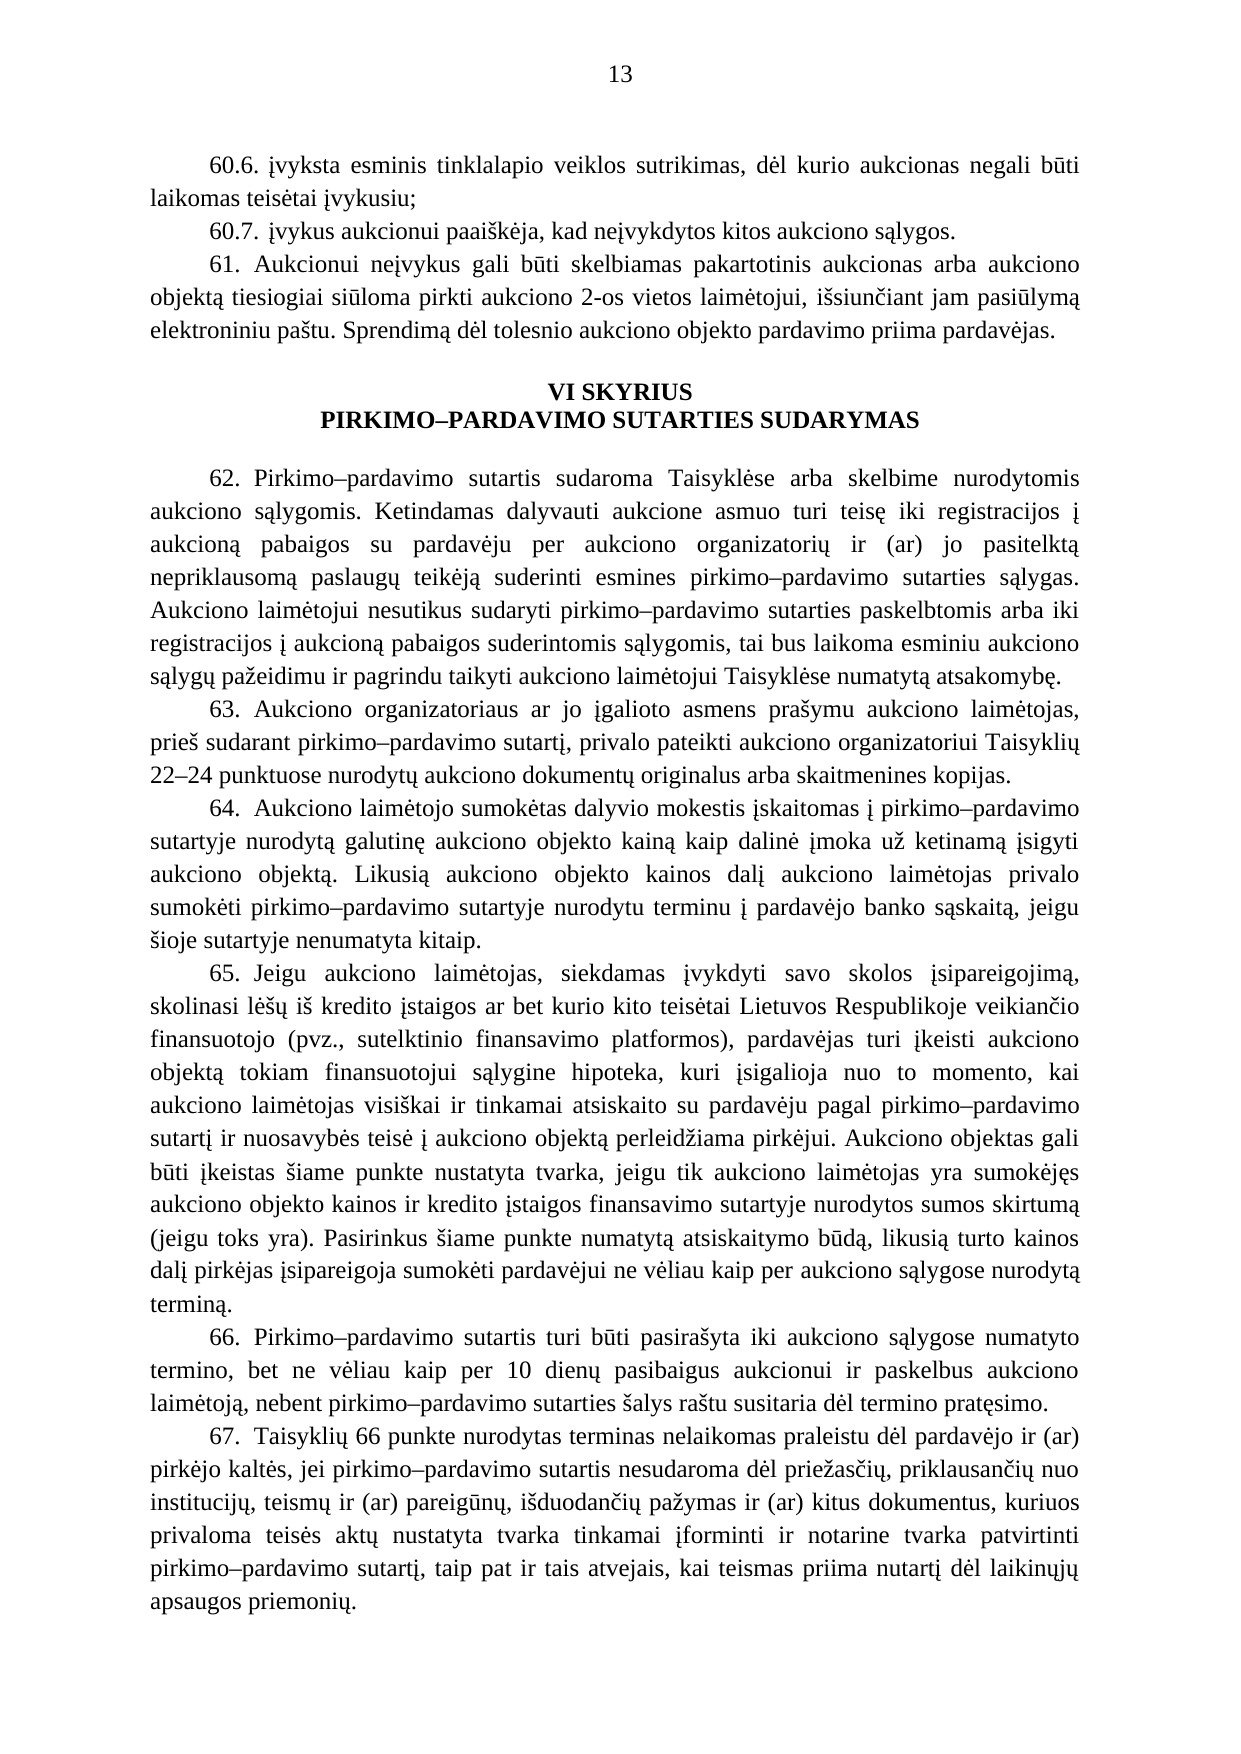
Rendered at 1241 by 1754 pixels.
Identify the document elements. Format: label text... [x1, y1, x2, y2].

text 63. Aukciono organizatoriaus ar jo įgalioto asmens prašymu aukciono laimėtojas, prieš sudarant pirkimo–pardavimo sutartį, privalo pateikti aukciono organizatoriui Taisyklių 22–24 punktuose nurodytų aukciono dokumentų originalus arba skaitmenines kopijas. [150, 694, 1080, 789]
text 60.6. įvyksta esminis tinklalapio veiklos sutrikimas, dėl kurio aukcionas negali būti laikomas teisėtai įvykusiu; [150, 150, 1080, 212]
text 64. Aukciono laimėtojo sumokėtas dalyvio mokestis įskaitomas į pirkimo–pardavimo sutartyje nurodytą galutinę aukciono objekto kainą kaip dalinė įmoka už ketinamą įsigyti aukciono objektą. Likusią aukciono objekto kainos dalį aukciono laimėtojas privalo sumokėti pirkimo–pardavimo sutartyje nurodytu terminu į pardavėjo banko sąskaitą, jeigu šioje sutartyje nenumatyta kitaip. [150, 793, 1080, 954]
text PIRKIMO–PARDAVIMO SUTARTIES SUDARYMAS [150, 406, 1090, 434]
text 65. Jeigu aukciono laimėtojas, siekdamas įvykdyti savo skolos įsipareigojimą, skolinasi lėšų iš kredito įstaigos ar bet kurio kito teisėtai Lietuvos Respublikoje veikiančio finansuotojo (pvz., sutelktinio finansavimo platformos), pardavėjas turi įkeisti aukciono objektą tokiam finansuotojui sąlygine hipoteka, kuri įsigalioja nuo to momento, kai aukciono laimėtojas visiškai ir tinkamai atsiskaito su pardavėju pagal pirkimo–pardavimo sutartį ir nuosavybės teisė į aukciono objektą perleidžiama pirkėjui. Aukciono objektas gali būti įkeistas šiame punkte nustatyta tvarka, jeigu tik aukciono laimėtojas yra sumokėjęs aukciono objekto kainos ir kredito įstaigos finansavimo sutartyje nurodytos sumos skirtumą (jeigu toks yra). Pasirinkus šiame punkte numatytą atsiskaitymo būdą, likusią turto kainos dalį pirkėjas įsipareigoja sumokėti pardavėjui ne vėliau kaip per aukciono sąlygose nurodytą terminą. [150, 958, 1080, 1317]
text VI SKYRIUS [150, 377, 1090, 406]
text 67. Taisyklių 66 punkte nurodytas terminas nelaikomas praleistu dėl pardavėjo ir (ar) pirkėjo kaltės, jei pirkimo–pardavimo sutartis nesudaroma dėl priežasčių, priklausančių nuo institucijų, teismų ir (ar) pareigūnų, išduodančių pažymas ir (ar) kitus dokumentus, kuriuos privaloma teisės aktų nustatyta tvarka tinkamai įforminti ir notarine tvarka patvirtinti pirkimo–pardavimo sutartį, taip pat ir tais atvejais, kai teismas priima nutartį dėl laikinųjų apsaugos priemonių. [150, 1421, 1080, 1614]
text 66. Pirkimo–pardavimo sutartis turi būti pasirašyta iki aukciono sąlygose numatyto termino, bet ne vėliau kaip per 10 dienų pasibaigus aukcionui ir paskelbus aukciono laimėtoją, nebent pirkimo–pardavimo sutarties šalys raštu susitaria dėl termino pratęsimo. [150, 1322, 1080, 1416]
text 61. Aukcionui neįvykus gali būti skelbiamas pakartotinis aukcionas arba aukciono objektą tiesiogiai siūloma pirkti aukciono 2-os vietos laimėtojui, išsiunčiant jam pasiūlymą elektroniniu paštu. Sprendimą dėl tolesnio aukciono objekto pardavimo priima pardavėjas. [150, 249, 1080, 344]
text 62. Pirkimo–pardavimo sutartis sudaroma Taisyklėse arba skelbime nurodytomis aukciono sąlygomis. Ketindamas dalyvauti aukcione asmuo turi teisę iki registracijos į aukcioną pabaigos su pardavėju per aukciono organizatorių ir (ar) jo pasitelktą nepriklausomą paslaugų teikėją suderinti esmines pirkimo–pardavimo sutarties sąlygas. Aukciono laimėtojui nesutikus sudaryti pirkimo–pardavimo sutarties paskelbtomis arba iki registracijos į aukcioną pabaigos suderintomis sąlygomis, tai bus laikoma esminiu aukciono sąlygų pažeidimu ir pagrindu taikyti aukciono laimėtojui Taisyklėse numatytą atsakomybę. [150, 463, 1080, 690]
text 60.7. įvykus aukcionui paaiškėja, kad neįvykdytos kitos aukciono sąlygos. [150, 216, 1154, 245]
